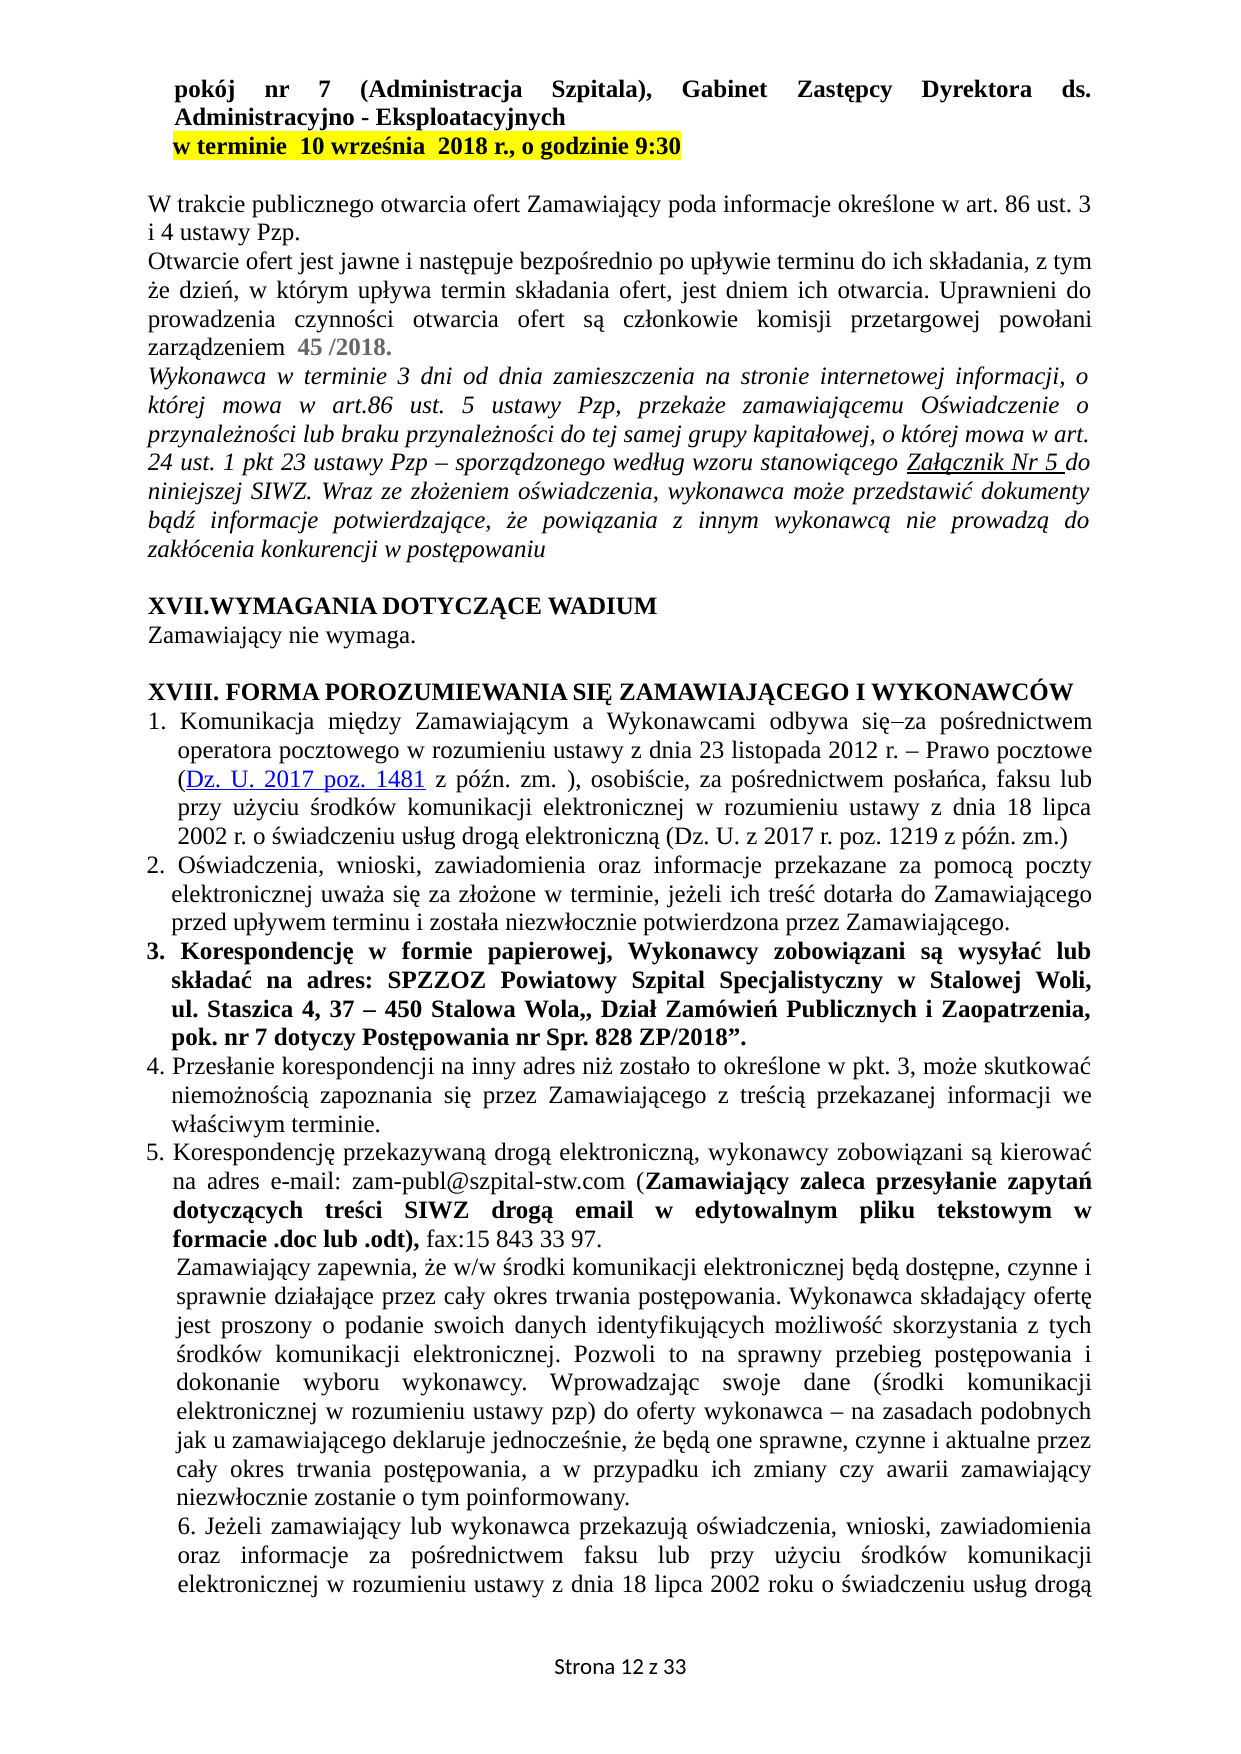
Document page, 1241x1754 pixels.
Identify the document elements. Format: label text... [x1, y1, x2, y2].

text W trakcie publicznego otwarcia ofert Zamawiający poda informacje określone w art. 86 ust. 3 i 4 ustawy Pzp. [148, 189, 1093, 246]
text pokój nr 7 (Administracja Szpitala), Gabinet Zastępcy Dyrektora ds. Administracyjno - Eksploatacyjnych [174, 74, 1093, 131]
text 2. Oświadczenia, wnioski, zawiadomienia oraz informacje przekazane za pomocą poczty elektronicznej uważa się za złożone w terminie, jeżeli ich treść dotarła do Zamawiającego przed upływem terminu i została niezwłocznie potwierdzona przez Zamawiającego. [146, 850, 1093, 936]
text XVIII. FORMA POROZUMIEWANIA SIĘ ZAMAWIAJĄCEGO I WYKONAWCÓW [148, 677, 1093, 706]
text 4. Przesłanie korespondencji na inny adres niż zostało to określone w pkt. 3, może skutkować niemożnością zapoznania się przez Zamawiającego z treścią przekazanej informacji we właściwym terminie. [146, 1051, 1093, 1137]
text 6. Jeżeli zamawiający lub wykonawca przekazują oświadczenia, wnioski, zawiadomienia oraz informacje za pośrednictwem faksu lub przy użyciu środków komunikacji elektronicznej w rozumieniu ustawy z dnia 18 lipca 2002 roku o świadczeniu usług drogą [177, 1511, 1093, 1597]
text 3. Korespondencję w formie papierowej, Wykonawcy zobowiązani są wysyłać lub składać na adres: SPZZOZ Powiatowy Szpital Specjalistyczny w Stalowej Woli, ul. Staszica 4, 37 – 450 Stalowa Wola,, Dział Zamówień Publicznych i Zaopatrzenia, pok. nr 7 dotyczy Postępowania nr Spr. 828 ZP/2018”. [146, 936, 1093, 1051]
text Zamawiający nie wymaga. [148, 620, 1093, 649]
text 1. Komunikacja między Zamawiającym a Wykonawcami odbywa się za pośrednictwem operatora pocztowego w rozumieniu ustawy z dnia 23 listopada 2012 r. – Prawo pocztowe (Dz. U. 2017 poz. 1481 z późn. zm. ), osobiście, za pośrednictwem posłańca, faksu lub przy użyciu środków komunikacji elektronicznej w rozumieniu ustawy z dnia 18 lipca 2002 r. o świadczeniu usług drogą elektroniczną (Dz. U. z 2017 r. poz. 1219 z późn. zm.) [148, 706, 1093, 850]
text Otwarcie ofert jest jawne i następuje bezpośrednio po upływie terminu do ich składania, z tym że dzień, w którym upływa termin składania ofert, jest dniem ich otwarcia. Uprawnieni do prowadzenia czynności otwarcia ofert są członkowie komisji przetargowej powołani zarządzeniem 45 /2018. [148, 246, 1093, 361]
text Wykonawca w terminie 3 dni od dnia zamieszczenia na stronie internetowej informacji, o której mowa w art.86 ust. 5 ustawy Pzp, przekaże zamawiającemu Oświadczenie o przynależności lub braku przynależności do tej samej grupy kapitałowej, o której mowa w art. 24 ust. 1 pkt 23 ustawy Pzp – sporządzonego według wzoru stanowiącego Załącznik Nr 5 do niniejszej SIWZ. Wraz ze złożeniem oświadczenia, wykonawca może przedstawić dokumenty bądź informacje potwierdzające, że powiązania z innym wykonawcą nie prowadzą do zakłócenia konkurencji w postępowaniu [148, 361, 1093, 562]
text 5. Korespondencję przekazywaną drogą elektroniczną, wykonawcy zobowiązani są kierować na adres e-mail: zam-publ@szpital-stw.com (Zamawiający zaleca przesyłanie zapytań dotyczących treści SIWZ drogą email w edytowalnym pliku tekstowym w formacie .doc lub .odt), fax:15 843 33 97. [146, 1137, 1093, 1252]
text Zamawiający zapewnia, że w/w środki komunikacji elektronicznej będą dostępne, czynne i sprawnie działające przez cały okres trwania postępowania. Wykonawca składający ofertę jest proszony o podanie swoich danych identyfikujących możliwość skorzystania z tych środków komunikacji elektronicznej. Pozwoli to na sprawny przebieg postępowania i dokonanie wyboru wykonawcy. Wprowadzając swoje dane (środki komunikacji elektronicznej w rozumieniu ustawy pzp) do oferty wykonawca – na zasadach podobnych jak u zamawiającego deklaruje jednocześnie, że będą one sprawne, czynne i aktualne przez cały okres trwania postępowania, a w przypadku ich zmiany czy awarii zamawiający niezwłocznie zostanie o tym poinformowany. [176, 1252, 1093, 1511]
text XVII.WYMAGANIA DOTYCZĄCE WADIUM [148, 591, 1093, 620]
text w terminie 10 września 2018 r., o godzinie 9:30 [172, 131, 1093, 160]
